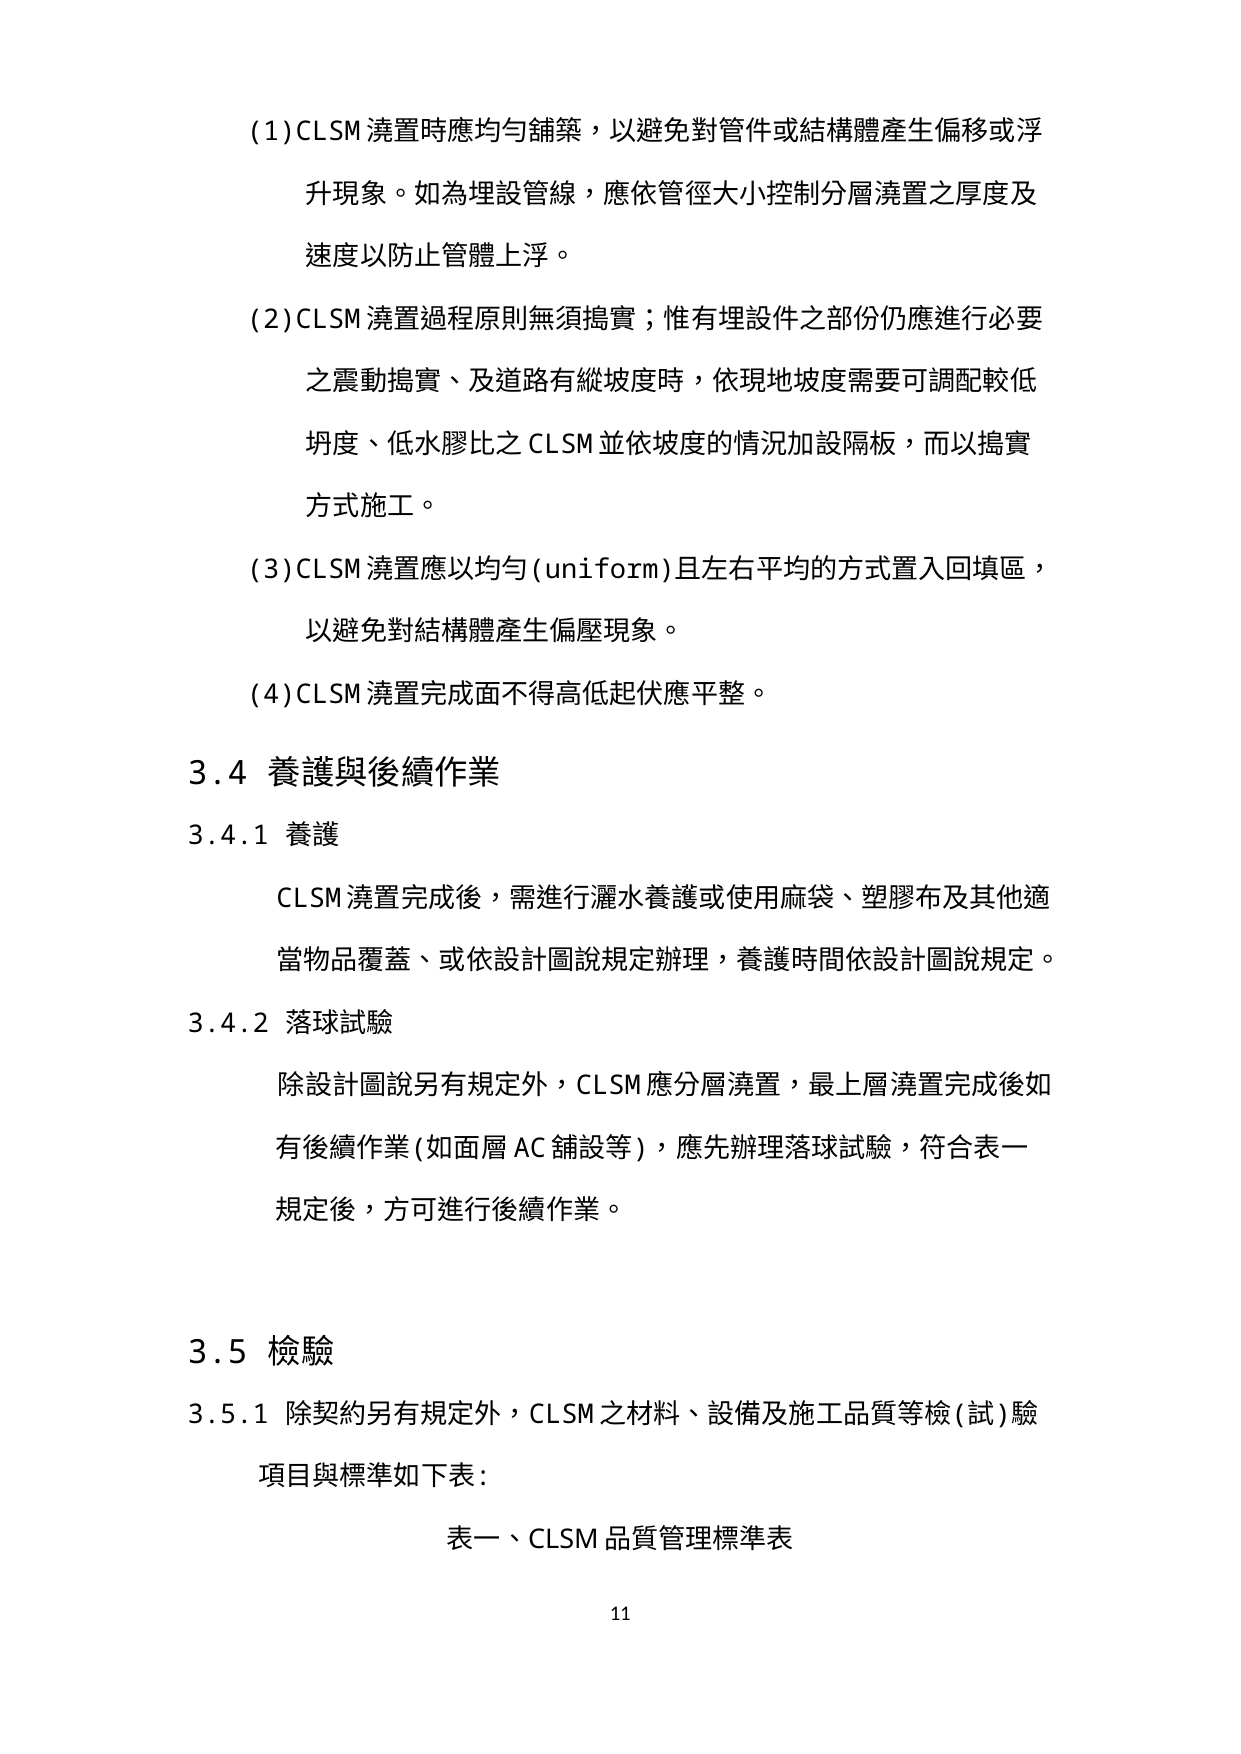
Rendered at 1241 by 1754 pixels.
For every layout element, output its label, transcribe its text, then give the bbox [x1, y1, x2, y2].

text 3.4.1 養護 [187, 791, 1053, 854]
text 表一、CLSM品質管理標準表 [187, 1495, 1053, 1557]
text 除設計圖說另有規定外，CLSM應分層澆置，最上層澆置完成後如有後續作業(如面層AC舖設等)，應先辦理落球試驗，符合表一規定後，方可進行後續作業。 [261, 1041, 1053, 1229]
text (1)CLSM澆置時應均勻舖築，以避免對管件或結構體產生偏移或浮升現象。如為埋設管線，應依管徑大小控制分層澆置之厚度及速度以防止管體上浮。 [247, 87, 1053, 275]
text 3.5 檢驗 [187, 1307, 1053, 1370]
text (2)CLSM澆置過程原則無須搗實；惟有埋設件之部份仍應進行必要之震動搗實、及道路有縱坡度時，依現地坡度需要可調配較低坍度、低水膠比之CLSM並依坡度的情況加設隔板，而以搗實方式施工。 [247, 275, 1053, 525]
text 3.4.2 落球試驗 [187, 979, 1053, 1041]
text 3.5.1 除契約另有規定外，CLSM之材料、設備及施工品質等檢(試)驗項目與標準如下表: [187, 1370, 1053, 1495]
text (4)CLSM澆置完成面不得高低起伏應平整。 [247, 650, 1053, 712]
text 3.4 養護與後續作業 [187, 729, 1053, 791]
text CLSM澆置完成後，需進行灑水養護或使用麻袋、塑膠布及其他適當物品覆蓋、或依設計圖說規定辦理，養護時間依設計圖說規定。 [276, 854, 1053, 979]
text (3)CLSM澆置應以均勻(uniform)且左右平均的方式置入回填區，以避免對結構體產生偏壓現象。 [247, 525, 1053, 650]
